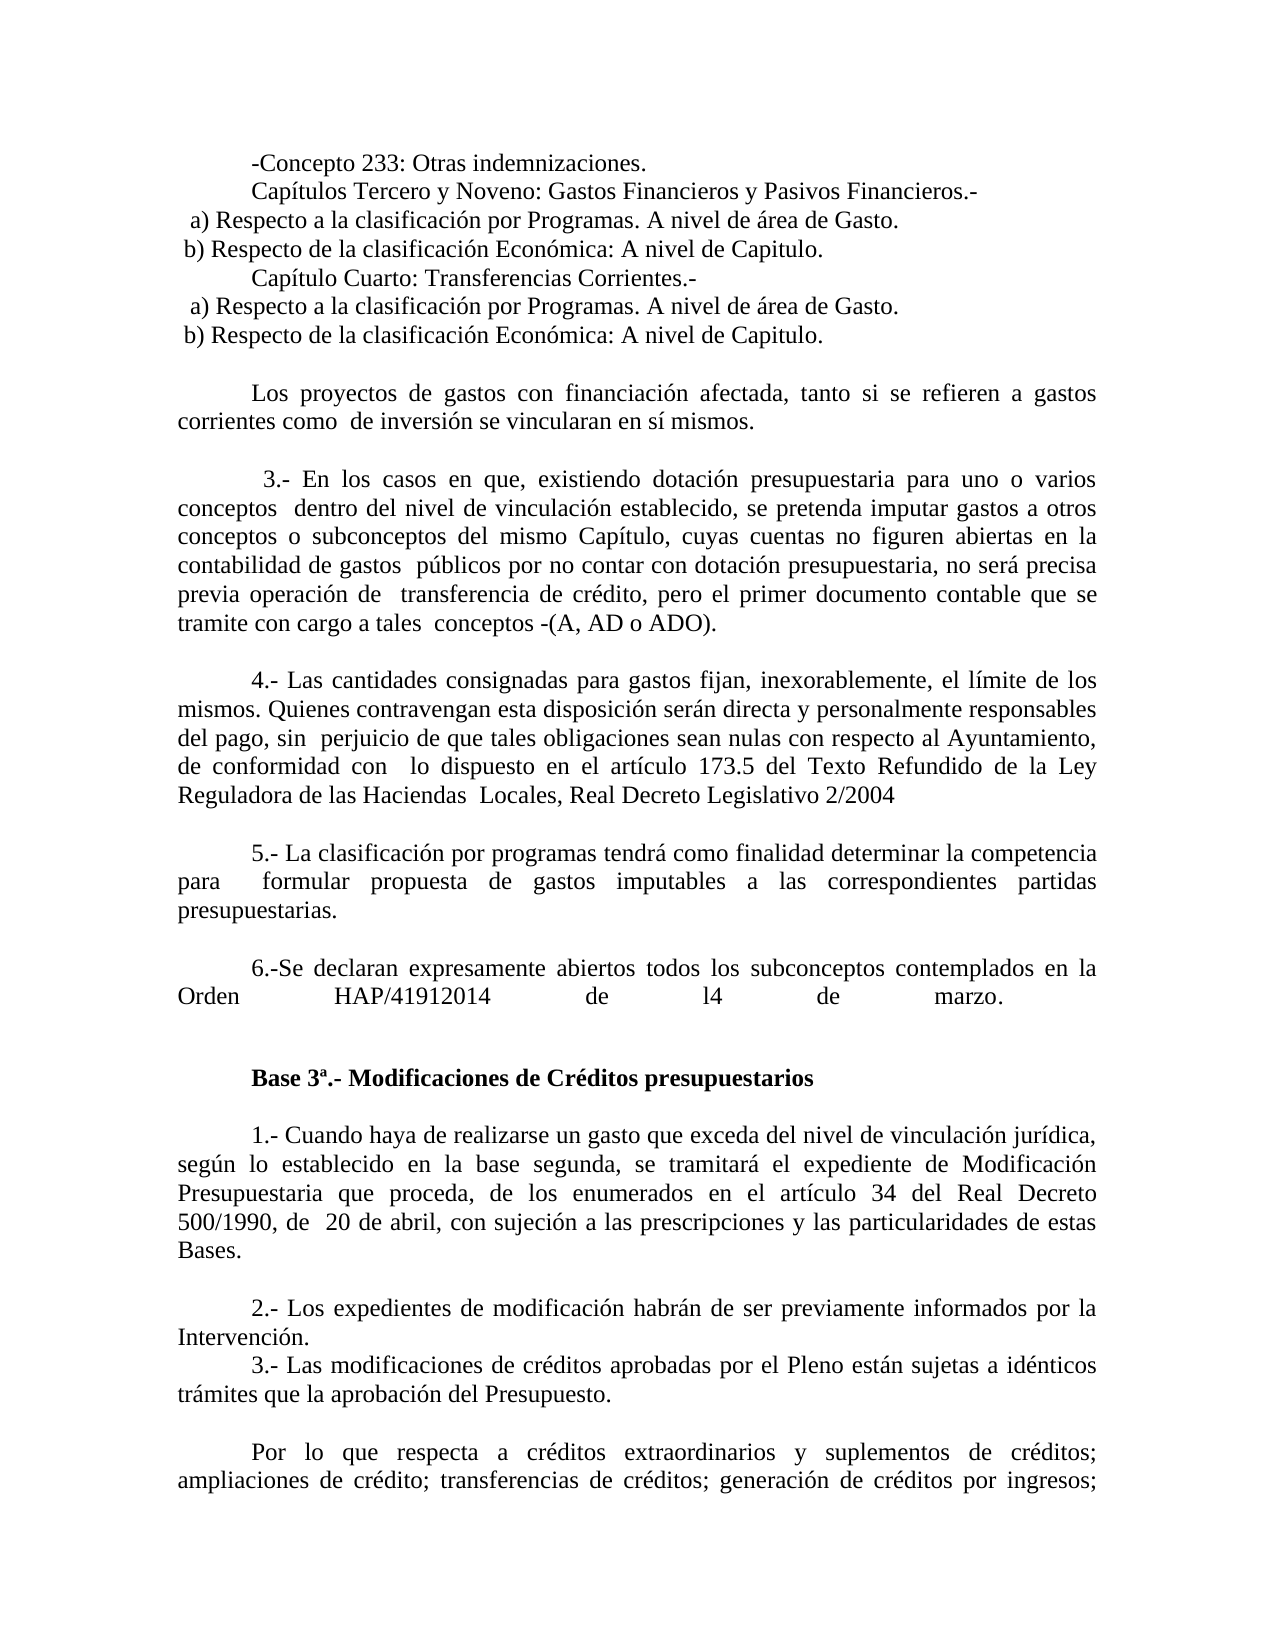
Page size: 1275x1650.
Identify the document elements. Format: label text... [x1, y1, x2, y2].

text b) Respecto de la clasificación Económica: A nivel de Capitulo. [177, 320, 1098, 349]
text b) Respecto de la clasificación Económica: A nivel de Capitulo. [177, 234, 1098, 263]
text Base 3ª.- Modificaciones de Créditos presupuestarios [177, 1063, 1098, 1092]
text 2.- Los expedientes de modificación habrán de ser previamente informados por la Intervención. [177, 1293, 1098, 1350]
text 3.- Las modificaciones de créditos aprobadas por el Pleno están sujetas a idénticos trámites que la aprobación del Presupuesto. [177, 1350, 1098, 1408]
text 5.- La clasificación por programas tendrá como finalidad determinar la competencia para formular propuesta de gastos imputables a las correspondientes partidas presupuestarias. [177, 838, 1098, 924]
text 4.- Las cantidades consignadas para gastos fijan, inexorablemente, el límite de los mismos. Quienes contravengan esta disposición serán directa y personalmente responsables del pago, sin perjuicio de que tales obligaciones sean nulas con respecto al Ayuntamiento, de conformidad con lo dispuesto en el artículo 173.5 del Texto Refundido de la Ley Reguladora de las Haciendas Locales, Real Decreto Legislativo 2/2004 [177, 665, 1098, 809]
text -Concepto 233: Otras indemnizaciones. [177, 148, 1098, 176]
text 1.- Cuando haya de realizarse un gasto que exceda del nivel de vinculación jurídica, según lo establecido en la base segunda, se tramitará el expediente de Modificación Presupuestaria que proceda, de los enumerados en el artículo 34 del Real Decreto 500/1990, de 20 de abril, con sujeción a las prescripciones y las particularidades de estas Bases. [177, 1120, 1098, 1264]
text a) Respecto a la clasificación por Programas. A nivel de área de Gasto. [177, 291, 1098, 320]
text Capítulos Tercero y Noveno: Gastos Financieros y Pasivos Financieros.- [177, 176, 1098, 205]
text a) Respecto a la clasificación por Programas. A nivel de área de Gasto. [177, 205, 1098, 234]
text Por lo que respecta a créditos extraordinarios y suplementos de créditos; ampliaciones de crédito; transferencias de créditos; generación de créditos por ingresos; [177, 1437, 1098, 1494]
text Capítulo Cuarto: Transferencias Corrientes.- [177, 263, 1098, 291]
text 6.-Se declaran expresamente abiertos todos los subconceptos contemplados en la Orden HAP/41912014 de l4 de marzo. [177, 953, 1098, 1034]
text Los proyectos de gastos con financiación afectada, tanto si se refieren a gastos corrientes como de inversión se vincularan en sí mismos. [177, 378, 1098, 435]
text 3.- En los casos en que, existiendo dotación presupuestaria para uno o varios conceptos dentro del nivel de vinculación establecido, se pretenda imputar gastos a otros conceptos o subconceptos del mismo Capítulo, cuyas cuentas no figuren abiertas en la contabilidad de gastos públicos por no contar con dotación presupuestaria, no será precisa previa operación de transferencia de crédito, pero el primer documento contable que se tramite con cargo a tales conceptos -(A, AD o ADO). [177, 464, 1098, 636]
